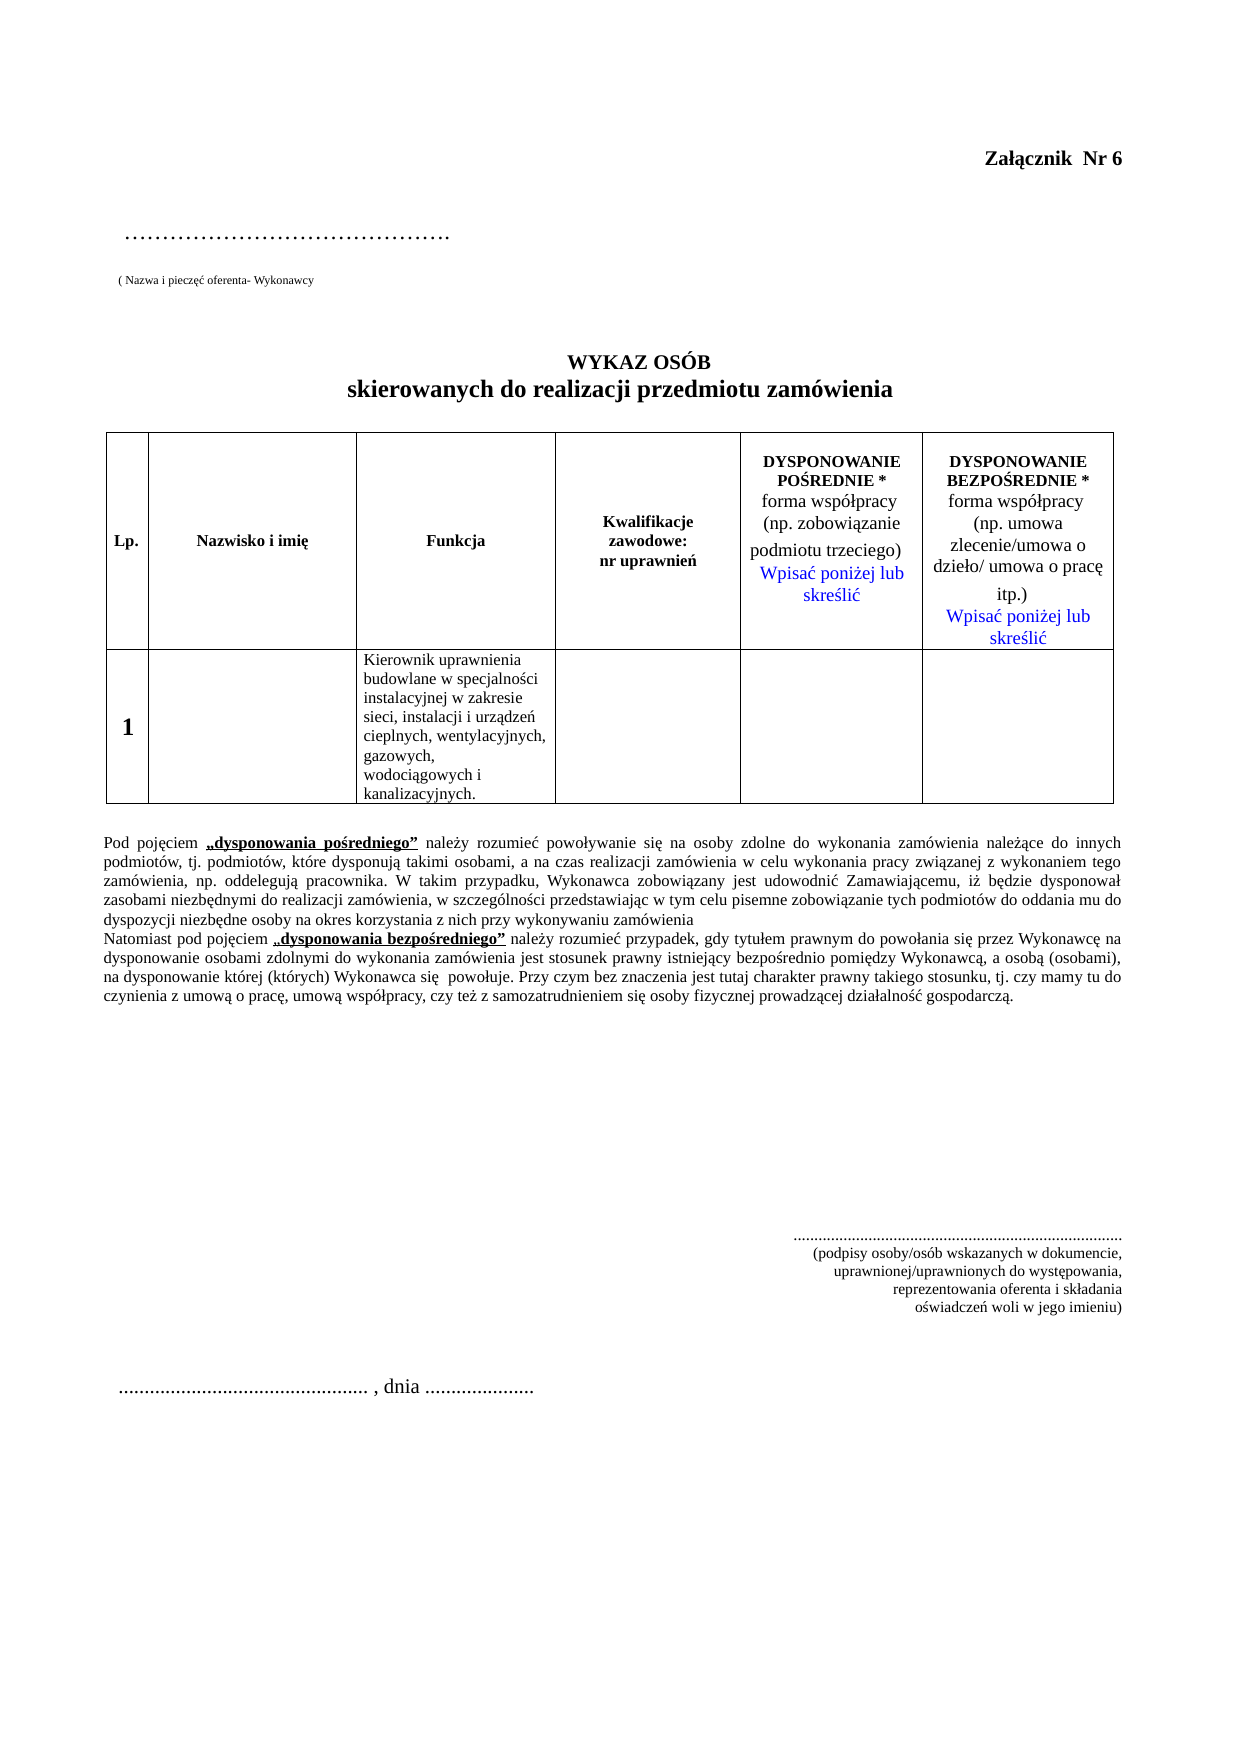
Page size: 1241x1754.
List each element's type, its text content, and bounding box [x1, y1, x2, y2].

table_cell 1 [107, 650, 148, 803]
subtitle Załącznik Nr 6 [118, 146, 1122, 170]
table_header DYSPONOWANIE POŚREDNIE * forma współpracy (np. zobowiązanie podmiotu trzeciego) Wpisać poniżej lub skreślić [741, 433, 922, 648]
table_header Nazwisko i imię [149, 433, 356, 648]
text (podpisy osoby/osób wskazanych w dokumencie, [708, 1244, 1122, 1262]
text skierowanych do realizacji przedmiotu zamówienia [118, 374, 1122, 403]
table_cell [923, 650, 1113, 803]
table_header DYSPONOWANIE BEZPOŚREDNIE * forma współpracy (np. umowa zlecenie/umowa o dzieło/ umowa o pracę itp.) Wpisać poniżej lub skreślić [923, 433, 1113, 648]
table_header Lp. [107, 433, 148, 648]
text oświadczeń woli w jego imieniu) [708, 1298, 1122, 1316]
text Natomiast pod pojęciem „dysponowania bezpośredniego” należy rozumieć przypadek, gdy tytułem prawnym do powołania się przez Wykonawcę na dysponowanie osobami zdolnymi do wykonania zamówienia jest stosunek prawny istniejący bezpośrednio pomiędzy Wykonawcą, a osobą (osobami), na dysponowanie której (których) Wykonawca się powołuje. Przy czym bez znaczenia jest tutaj charakter prawny takiego stosunku, tj. czy mamy tu do czynienia z umową o pracę, umową współpracy, czy też z samozatrudnieniem się osoby fizycznej prowadzącej działalność gospodarczą. [103, 928, 1122, 1005]
text Pod pojęciem „dysponowania pośredniego” należy rozumieć powoływanie się na osoby zdolne do wykonania zamówienia należące do innych podmiotów, tj. podmiotów, które dysponują takimi osobami, a na czas realizacji zamówienia w celu wykonania pracy związanej z wykonaniem tego zamówienia, np. oddelegują pracownika. W takim przypadku, Wykonawca zobowiązany jest udowodnić Zamawiającemu, iż będzie dysponował zasobami niezbędnymi do realizacji zamówienia, w szczególności przedstawiając w tym celu pisemne zobowiązanie tych podmiotów do oddania mu do dyspozycji niezbędne osoby na okres korzystania z nich przy wykonywaniu zamówienia [103, 833, 1122, 928]
table_header Kwalifikacje zawodowe: nr uprawnień [556, 433, 740, 648]
table_cell [149, 650, 356, 803]
table_cell Kierownik uprawnienia budowlane w specjalności instalacyjnej w zakresie sieci, instalacji i urządzeń cieplnych, wentylacyjnych, gazowych, wodociągowych i kanalizacyjnych. [357, 650, 555, 803]
text ( Nazwa i pieczęć oferenta- Wykonawcy [118, 273, 1122, 297]
text uprawnionej/uprawnionych do występowania, [708, 1262, 1122, 1280]
text ……………………………………. [118, 218, 1122, 244]
text ............................................................................... [708, 1225, 1122, 1244]
table_cell [556, 650, 740, 803]
table_header Funkcja [357, 433, 555, 648]
text ................................................ , dnia ..................... [118, 1374, 1122, 1398]
text WYKAZ OSÓB [118, 350, 1122, 374]
table_cell [741, 650, 922, 803]
text reprezentowania oferenta i składania [708, 1280, 1122, 1298]
